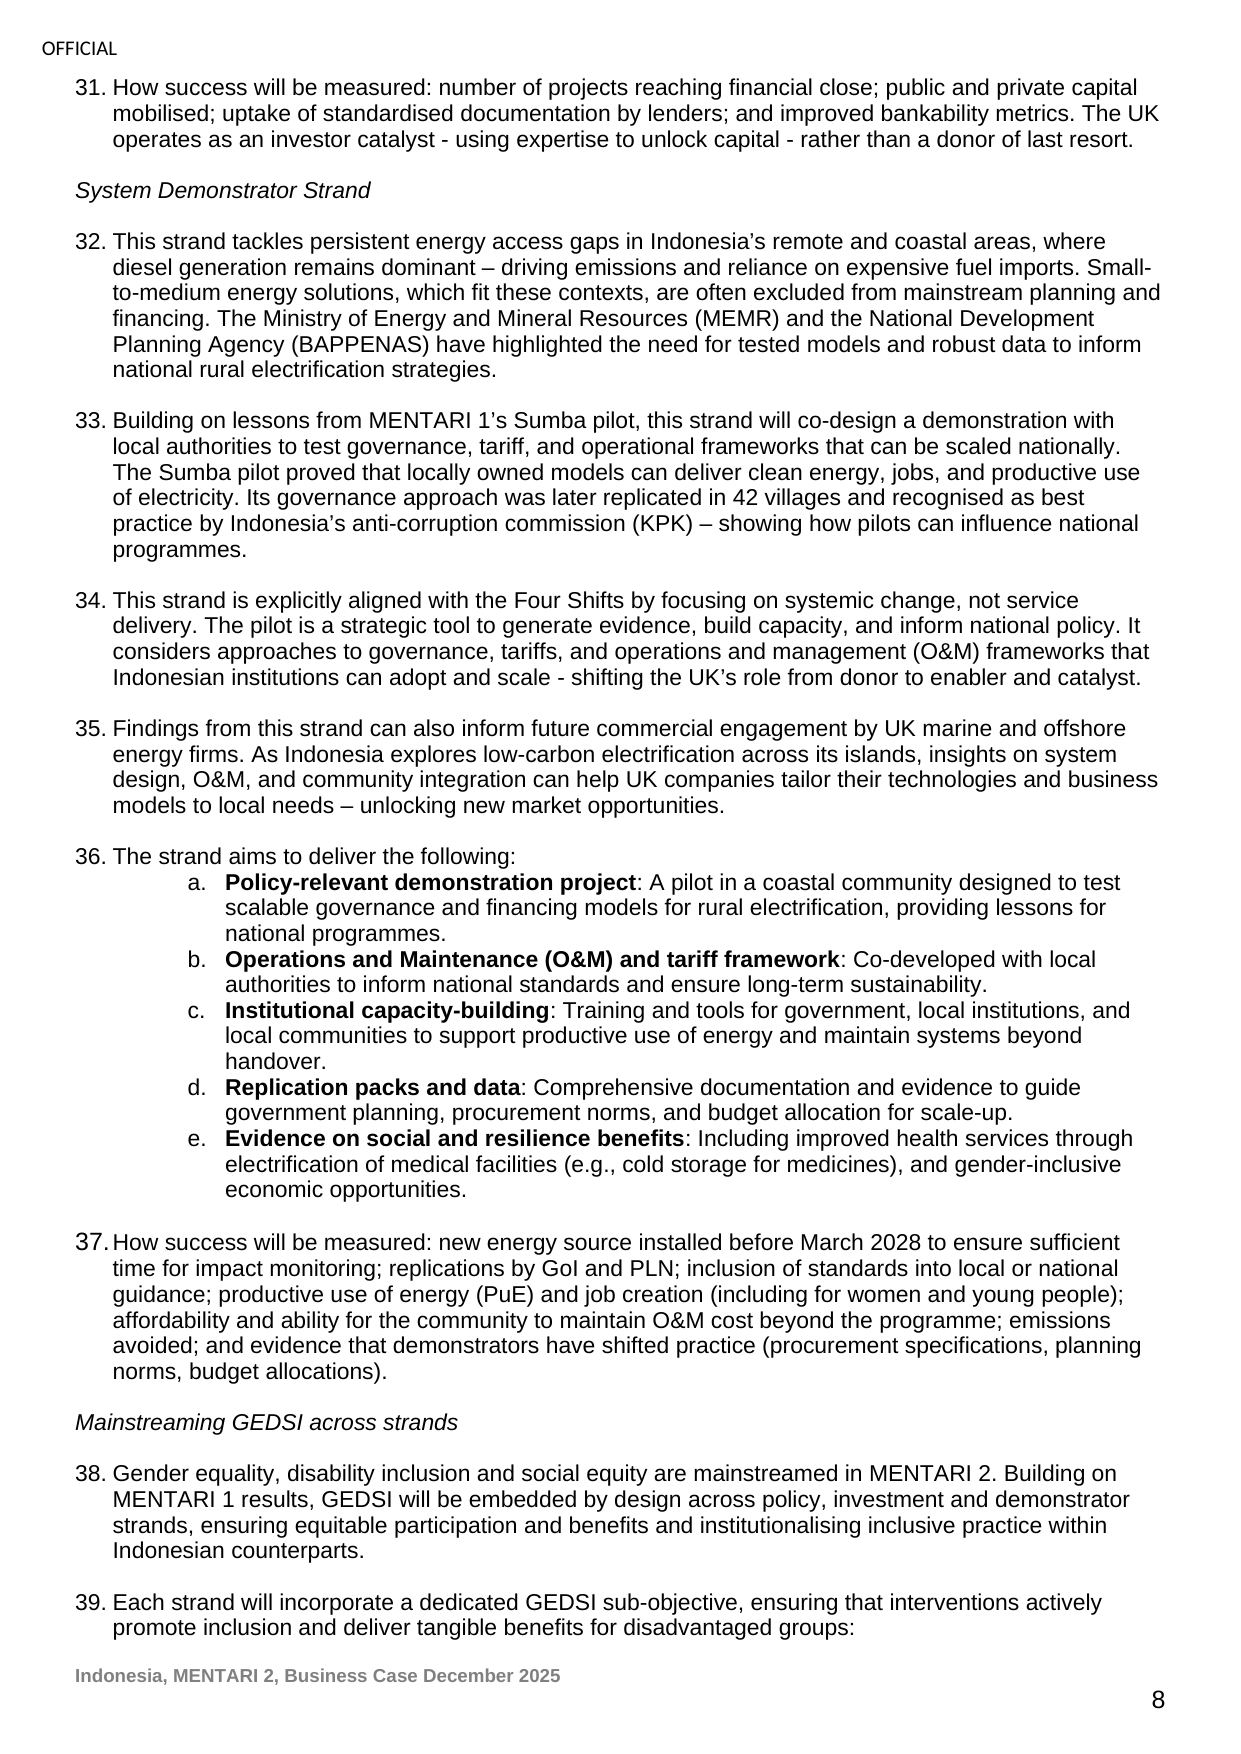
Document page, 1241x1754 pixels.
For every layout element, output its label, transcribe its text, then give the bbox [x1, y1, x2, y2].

list Each strand will incorporate a dedicated GEDSI sub-objective, ensuring that interventions actively promote inclusion and deliver tangible benefits for disadvantaged groups: [75, 1589, 1165, 1640]
text Mainstreaming GEDSI across strands [75, 1410, 1165, 1435]
list Replication packs and data: Comprehensive documentation and evidence to guide government planning, procurement norms, and budget allocation for scale-up. [187, 1074, 1165, 1126]
list Operations and Maintenance (O&M) and tariff framework: Co-developed with local authorities to inform national standards and ensure long-term sustainability. [187, 946, 1165, 997]
list How success will be measured: new energy source installed before March 2028 to ensure sufficient time for impact monitoring; replications by GoI and PLN; inclusion of standards into local or national guidance; productive use of energy (PuE) and job creation (including for women and young people); affordability and ability for the community to maintain O&M cost beyond the programme; emissions avoided; and evidence that demonstrators have shifted practice (procurement specifications, planning norms, budget allocations). [75, 1228, 1165, 1384]
list This strand tackles persistent energy access gaps in Indonesia’s remote and coastal areas, where diesel generation remains dominant – driving emissions and reliance on expensive fuel imports. Small-to-medium energy solutions, which fit these contexts, are often excluded from mainstream planning and financing. The Ministry of Energy and Mineral Resources (MEMR) and the National Development Planning Agency (BAPPENAS) have highlighted the need for tested models and robust data to inform national rural electrification strategies. [75, 229, 1165, 382]
list The strand aims to deliver the following: [75, 844, 1165, 869]
list Institutional capacity-building: Training and tools for government, local institutions, and local communities to support productive use of energy and maintain systems beyond handover. [187, 997, 1165, 1074]
list Building on lessons from MENTARI 1’s Sumba pilot, this strand will co-design a demonstration with local authorities to test governance, tariff, and operational frameworks that can be scaled nationally. The Sumba pilot proved that locally owned models can deliver clean energy, jobs, and productive use of electricity. Its governance approach was later replicated in 42 villages and recognised as best practice by Indonesia’s anti-corruption commission (KPK) – showing how pilots can influence national programmes. [75, 408, 1165, 562]
list Evidence on social and resilience benefits: Including improved health services through electrification of medical facilities (e.g., cold storage for medicines), and gender-inclusive economic opportunities. [187, 1126, 1165, 1202]
list Findings from this strand can also inform future commercial engagement by UK marine and offshore energy firms. As Indonesia explores low-carbon electrification across its islands, insights on system design, O&M, and community integration can help UK companies tailor their technologies and business models to local needs – unlocking new market opportunities. [75, 716, 1165, 818]
list How success will be measured: number of projects reaching financial close; public and private capital mobilised; uptake of standardised documentation by lenders; and improved bankability metrics. The UK operates as an investor catalyst - using expertise to unlock capital - rather than a donor of last resort. [75, 75, 1165, 152]
list Gender equality, disability inclusion and social equity are mainstreamed in MENTARI 2. Building on MENTARI 1 results, GEDSI will be embedded by design across policy, investment and demonstrator strands, ensuring equitable participation and benefits and institutionalising inclusive practice within Indonesian counterparts. [75, 1461, 1165, 1563]
text System Demonstrator Strand [75, 177, 1165, 203]
list Policy-relevant demonstration project: A pilot in a coastal community designed to test scalable governance and financing models for rural electrification, providing lessons for national programmes. [187, 869, 1165, 946]
list This strand is explicitly aligned with the Four Shifts by focusing on systemic change, not service delivery. The pilot is a strategic tool to generate evidence, build capacity, and inform national policy. It considers approaches to governance, tariffs, and operations and management (O&M) frameworks that Indonesian institutions can adopt and scale - shifting the UK’s role from donor to enabler and catalyst. [75, 587, 1165, 690]
